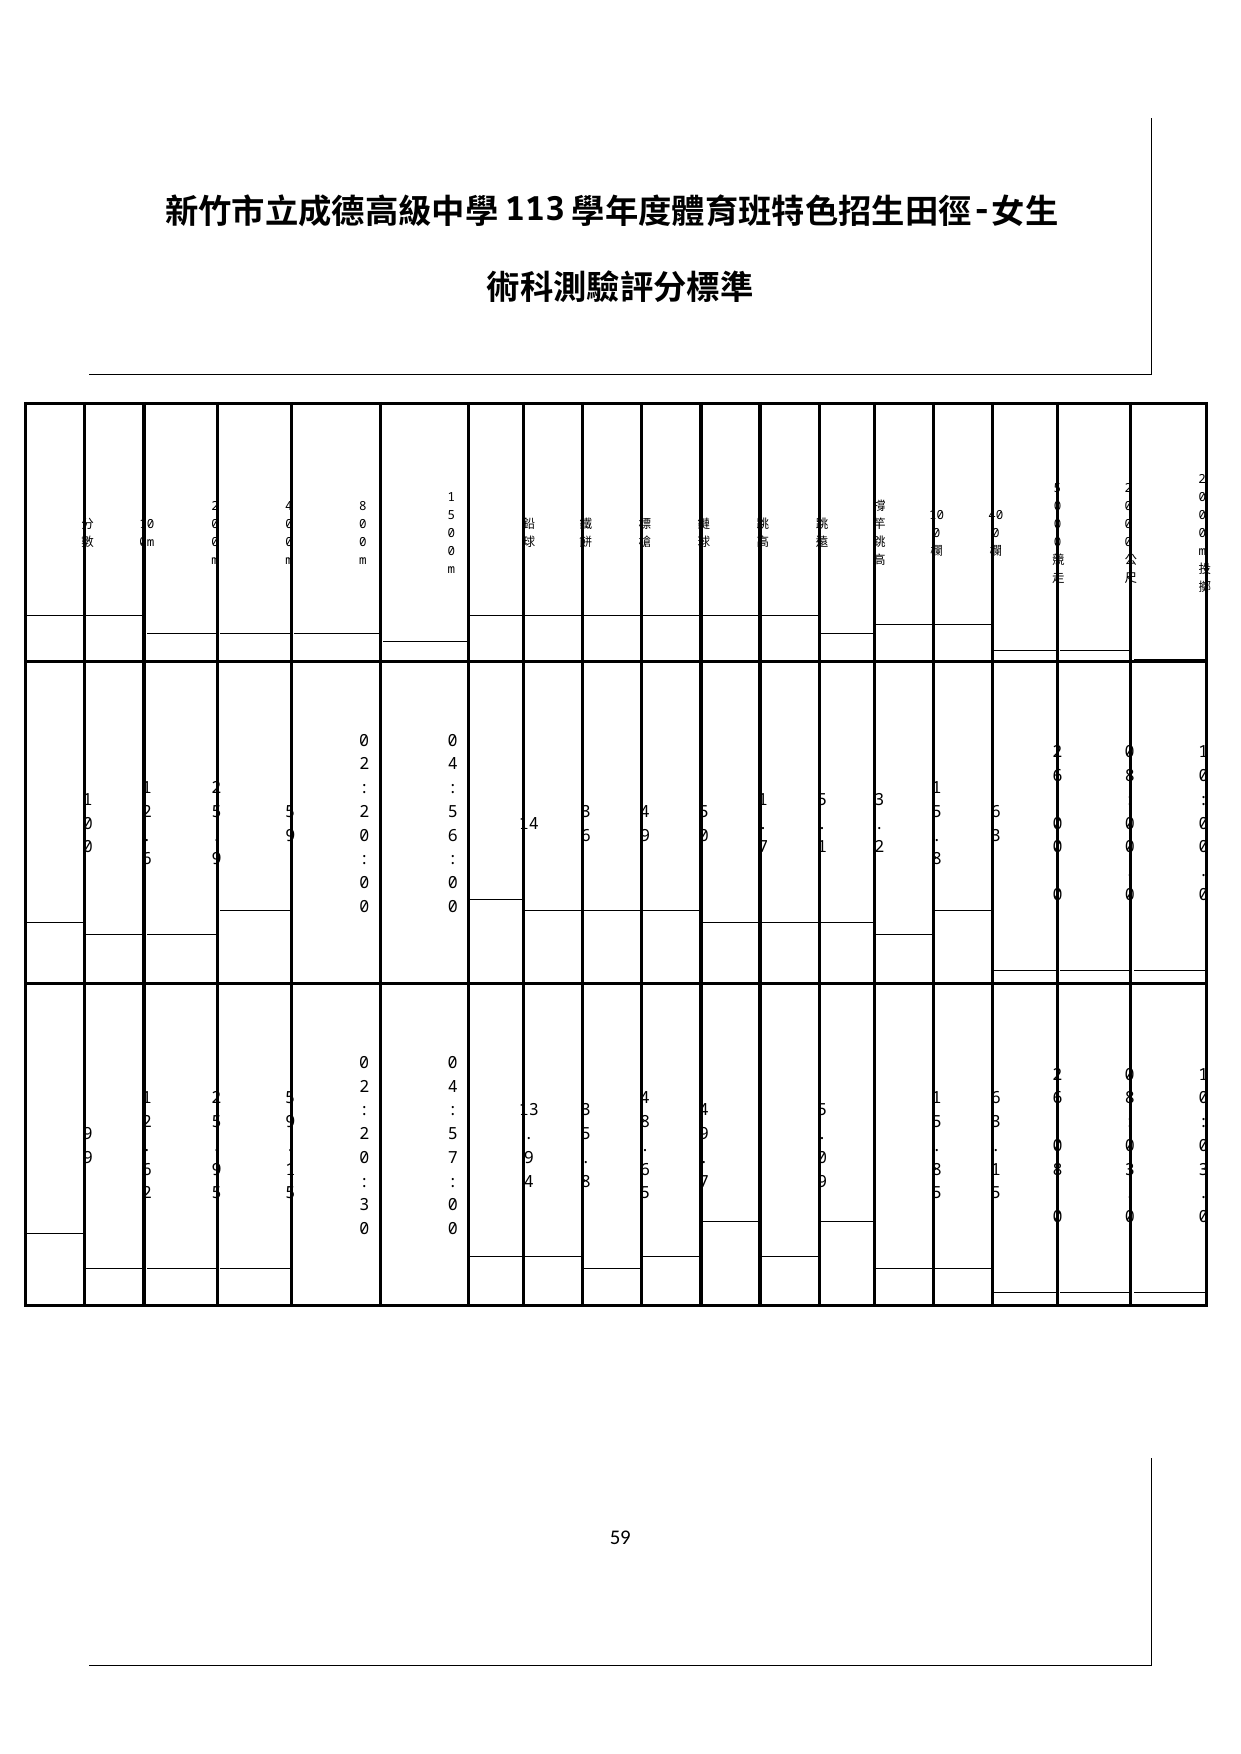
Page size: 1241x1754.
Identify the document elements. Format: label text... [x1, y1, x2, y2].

table_cell 49.7 [643, 985, 699, 1256]
table_cell [703, 985, 758, 1221]
table_cell 35.8 [525, 1257, 581, 1304]
table_header 200m [146, 405, 216, 659]
table_header 5000競走 [994, 405, 1056, 650]
table_cell 5.1 [762, 923, 818, 982]
table_cell 99 [27, 1234, 83, 1304]
table_cell 14 [470, 663, 522, 899]
table_cell 1.7 [703, 923, 758, 982]
table_cell 15.85 [876, 1269, 932, 1304]
table_header 2000公尺 [1059, 405, 1129, 659]
table_cell 15.8 [876, 663, 932, 934]
table_cell 08:03.0 [1059, 985, 1129, 1304]
table_cell 100 [27, 923, 83, 982]
table_header 鏈球 [643, 405, 699, 615]
table_header 800m [293, 405, 379, 659]
table_cell 26:08.0 [994, 985, 1056, 1292]
table_cell 02:20:30 [293, 985, 379, 1304]
table_cell 02:20:00 [293, 663, 379, 982]
table_header 跳遠 [762, 405, 818, 615]
table_cell 25.9 [146, 663, 216, 982]
table_header 鐵餅 [525, 405, 581, 615]
table_cell 12.6 [86, 935, 142, 982]
table_header 100m [86, 616, 142, 659]
table_header 400欄 [935, 625, 991, 659]
table_cell 63.15 [935, 985, 991, 1268]
table_header 分數 [27, 405, 83, 615]
table_cell 12.62 [86, 1269, 142, 1304]
table_cell 5.1 [762, 663, 818, 922]
table_cell 13.94 [470, 985, 522, 1256]
table_cell 15.8 [876, 935, 932, 982]
table_cell [821, 985, 873, 1221]
table_header 跳高 [703, 616, 758, 659]
table_cell 50 [643, 663, 699, 910]
table_cell 3.2 [821, 663, 873, 922]
table_header 400欄 [935, 405, 991, 624]
table_cell 25.95 [146, 985, 216, 1304]
table_header 分數 [27, 616, 83, 659]
table_cell [821, 1222, 873, 1304]
table_header 1500m [382, 405, 467, 659]
table_cell 5.09 [762, 985, 818, 1256]
table_header 2000m投擲 [1132, 405, 1205, 659]
subtitle 術科測驗評分標準 [88, 197, 1152, 374]
table_cell 36 [525, 663, 581, 910]
table_header 100欄 [876, 405, 932, 624]
table_cell 99 [27, 985, 83, 1233]
table_header 鐵餅 [525, 616, 581, 659]
table_cell 63 [935, 663, 991, 910]
table_cell 14 [470, 900, 522, 982]
table_cell 26:00.0 [994, 971, 1056, 982]
table_cell 49.7 [643, 1257, 699, 1304]
table_cell 26:00.0 [994, 663, 1056, 970]
table_cell 15.85 [876, 985, 932, 1268]
table_header 撐竿跳高 [821, 634, 873, 659]
table_cell 63.15 [935, 1269, 991, 1304]
table_header 鉛球 [470, 405, 522, 615]
table_cell 59 [219, 663, 290, 982]
table_cell 26:08.0 [994, 1293, 1056, 1304]
table_cell 48.65 [584, 1269, 640, 1304]
table_cell 50 [643, 911, 699, 982]
table_cell 35.8 [525, 985, 581, 1256]
table_header 鉛球 [470, 616, 522, 659]
table_cell 04:56:00 [382, 663, 467, 982]
table_header 5000競走 [994, 651, 1056, 659]
table_cell 49 [584, 663, 640, 910]
table_header 100欄 [876, 625, 932, 659]
table_header 標槍 [584, 616, 640, 659]
table_cell 04:57:00 [382, 985, 467, 1304]
table_cell 100 [27, 663, 83, 922]
subtitle 新竹市立成德高級中學113學年度體育班特色招生田徑-女生 [88, 118, 1151, 197]
table_cell 10:03.0 [1132, 985, 1205, 1304]
table_cell 12.6 [86, 663, 142, 934]
table_cell [703, 1222, 758, 1304]
table_cell 12.62 [86, 985, 142, 1268]
table_header 跳遠 [762, 616, 818, 659]
table_cell 59.15 [219, 985, 290, 1304]
table_cell 36 [525, 911, 581, 982]
table_header 撐竿跳高 [821, 405, 873, 633]
table_cell 08:00.0 [1059, 663, 1129, 982]
table_header 400m [219, 405, 290, 659]
table_cell 10:00.0 [1132, 663, 1205, 982]
table_cell 48.65 [584, 985, 640, 1268]
table_header 跳高 [703, 405, 758, 615]
table_header 標槍 [584, 405, 640, 615]
table_header 鏈球 [643, 616, 699, 659]
table_cell 49 [584, 911, 640, 982]
table_cell 13.94 [470, 1257, 522, 1304]
table_cell 3.2 [821, 923, 873, 982]
table_cell 1.7 [703, 663, 758, 922]
table_header 100m [86, 405, 142, 615]
table_cell 5.09 [762, 1257, 818, 1304]
table_cell 63 [935, 911, 991, 982]
